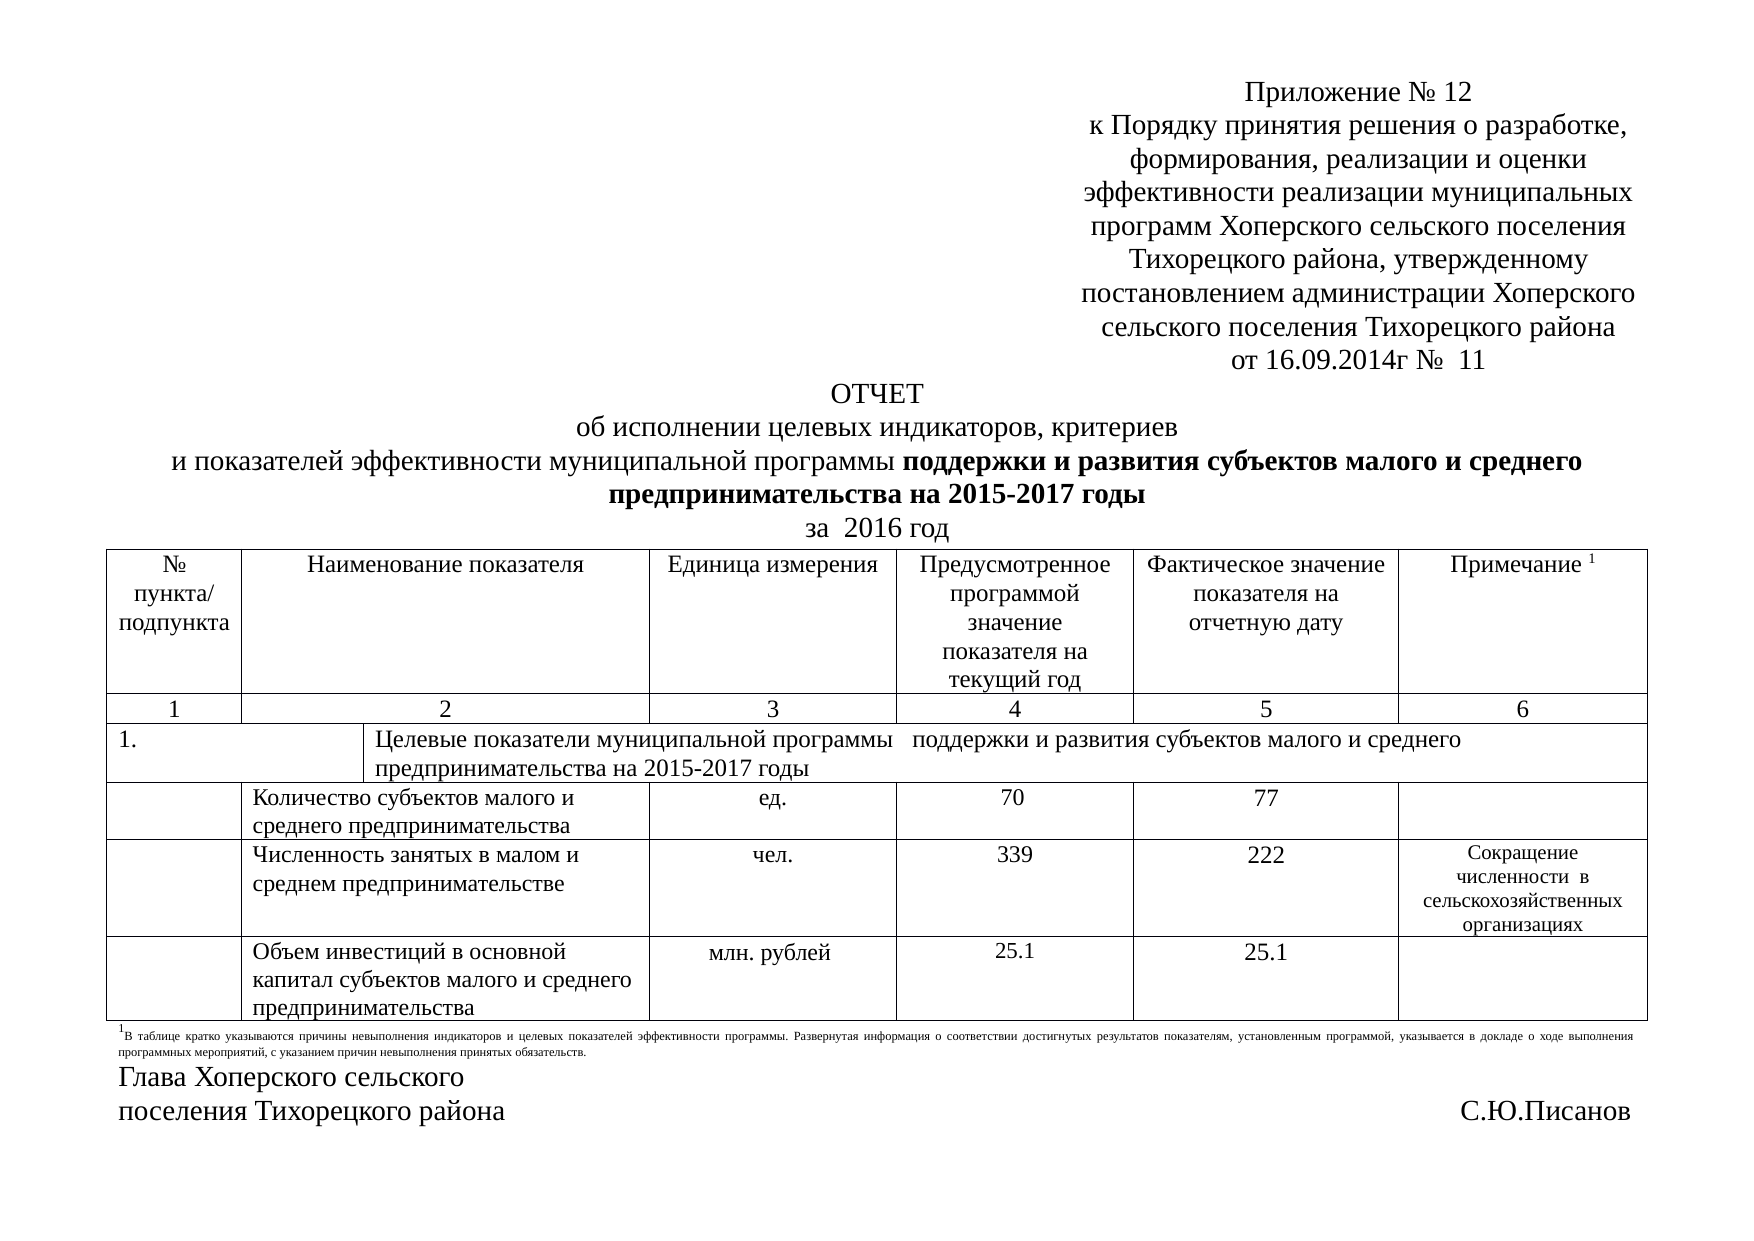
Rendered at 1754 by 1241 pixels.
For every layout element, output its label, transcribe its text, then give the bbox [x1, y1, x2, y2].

table_cell [107, 937, 241, 1020]
table_cell 339 [897, 840, 1133, 936]
table_header Приложение № 12 к Порядку принятия решения о разработке, формирования, реализации и оценки эффективности реализации муниципальных программ Хоперского сельского поселения Тихорецкого района, утвержденному постановлением администрации Хоперского сельского поселения Тихорецкого района от 16.09.2014г № 11 [1063, 74, 1654, 376]
table_cell 6 [1399, 694, 1647, 723]
table_cell млн. рублей [650, 937, 896, 1020]
text Глава Хоперского сельского [118, 1059, 1636, 1093]
table_cell 2 [242, 694, 649, 723]
table_cell Количество субъектов малого и среднего предпринимательства [242, 783, 649, 839]
text за 2016 год [118, 510, 1636, 543]
table_cell Целевые показатели муниципальной программы поддержки и развития субъектов малого и среднего предпринимательства на 2015-2017 годы [364, 724, 1647, 782]
text и показателей эффективности муниципальной программы поддержки и развития субъектов малого и среднего предпринимательства на 2015-2017 годы [118, 443, 1636, 510]
table_cell 25,1 [1134, 937, 1398, 1020]
table_header Предусмотренное программой значение показателя на текущий год [897, 550, 1133, 693]
table_header Примечание 1 [1399, 550, 1647, 693]
table_cell Численность занятых в малом и среднем предпринимательстве [242, 840, 649, 936]
text 1В таблице кратко указываются причины невыполнения индикаторов и целевых показателей эффективности программы. Развернутая информация о соответствии достигнутых результатов показателям, установленным программой, указывается в докладе о ходе выполнения программных мероприятий, с указанием причин невыполнения принятых обязательств. [118, 1021, 1636, 1059]
table_cell 222 [1134, 840, 1398, 936]
table_header Наименование показателя [242, 550, 649, 693]
table_cell ед. [650, 783, 896, 839]
table_cell 25,1 [897, 937, 1133, 1020]
table_cell 1. [107, 724, 363, 782]
table_cell Сокращение численности в сельскохозяйственных организациях [1399, 840, 1647, 936]
table_cell 70 [897, 783, 1133, 839]
table_cell 77 [1134, 783, 1398, 839]
table_header Фактическое значение показателя на отчетную дату [1134, 550, 1398, 693]
table_cell 1 [107, 694, 241, 723]
table_header № пункта/ подпункта [107, 550, 241, 693]
text об исполнении целевых индикаторов, критериев [118, 409, 1636, 443]
table_cell чел. [650, 840, 896, 936]
table_cell [1399, 783, 1647, 839]
table_header [107, 74, 1063, 376]
table_cell 4 [897, 694, 1133, 723]
table_cell [1399, 937, 1647, 1020]
table_cell 3 [650, 694, 896, 723]
table_cell [107, 840, 241, 936]
table_cell 5 [1134, 694, 1398, 723]
table_cell Объем инвестиций в основной капитал субъектов малого и среднего предпринимательства [242, 937, 649, 1020]
table_header Единица измерения [650, 550, 896, 693]
text ОТЧЕТ [118, 376, 1636, 409]
table_cell [107, 783, 241, 839]
text поселения Тихорецкого района С.Ю.Писанов [118, 1093, 1636, 1127]
